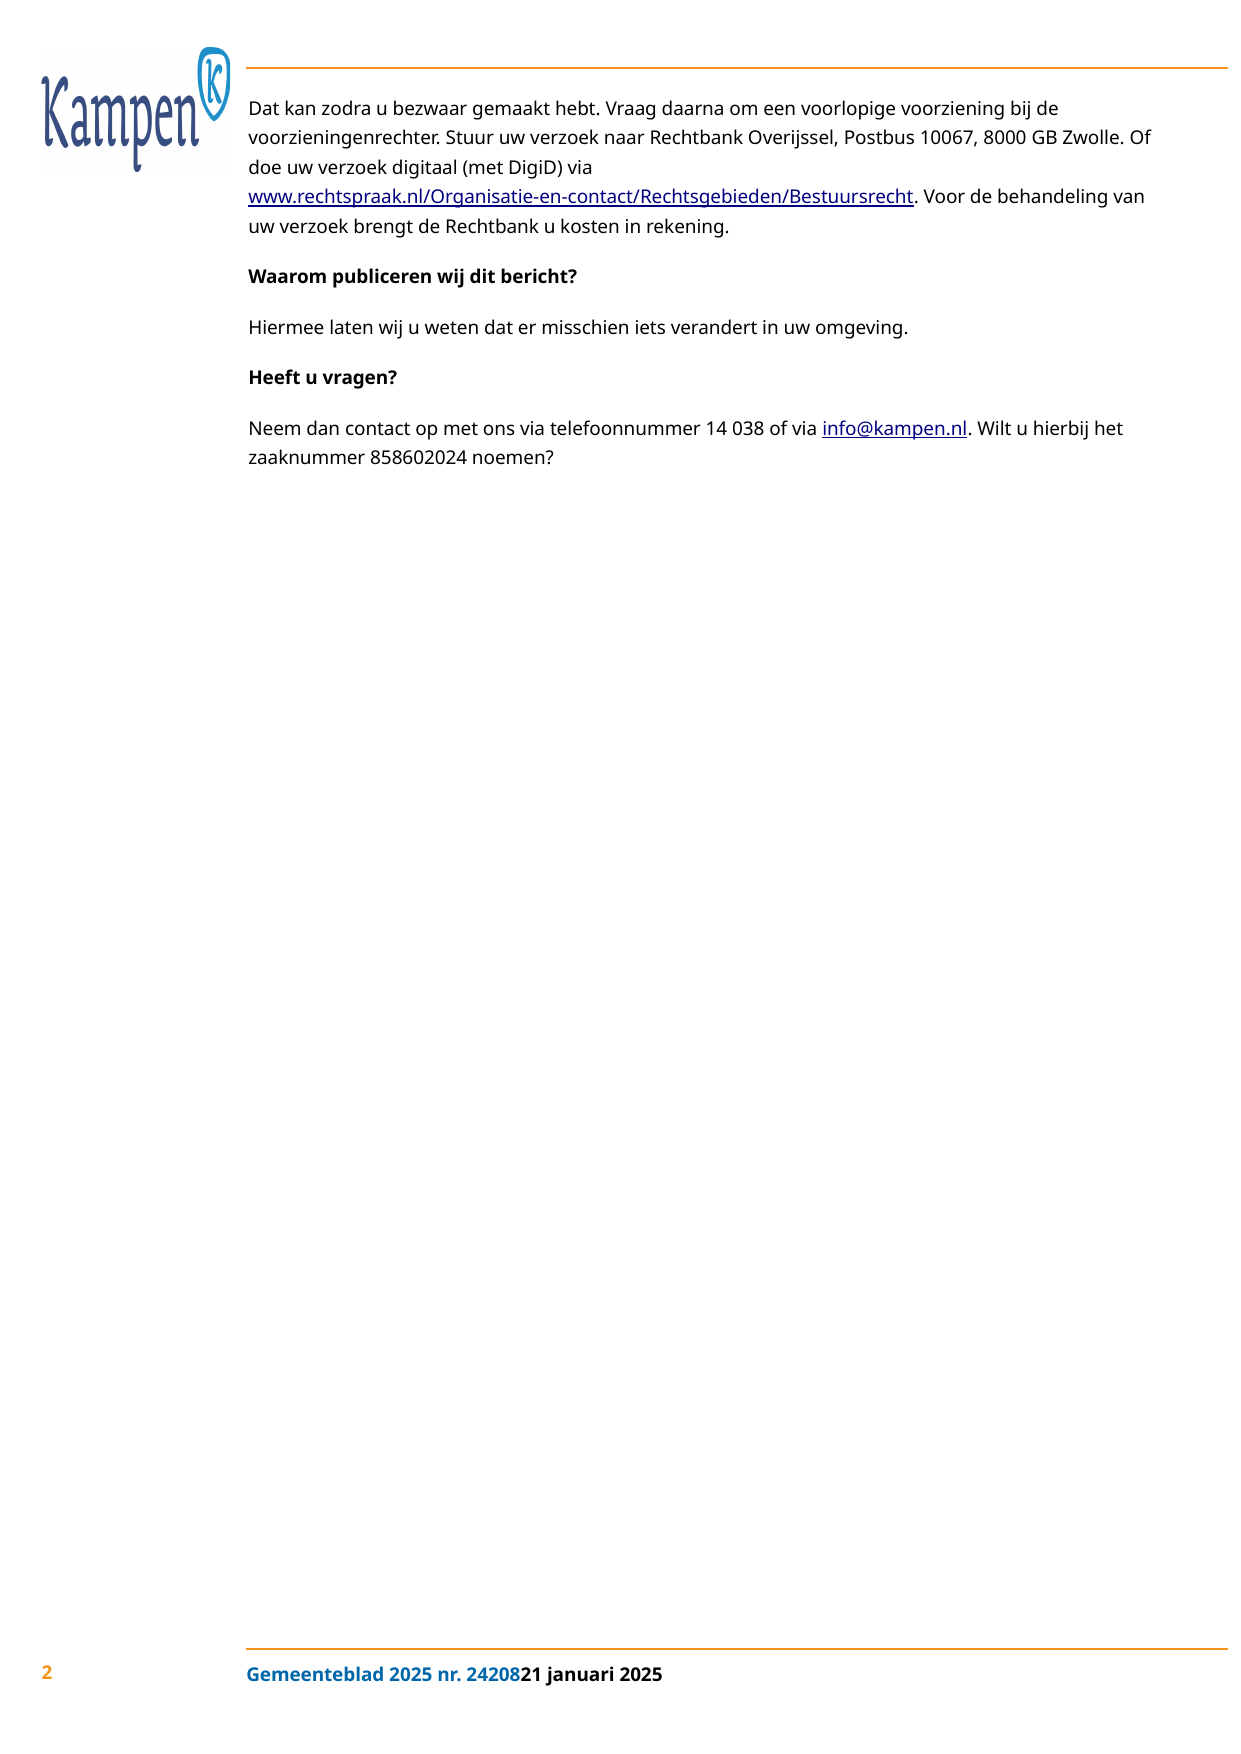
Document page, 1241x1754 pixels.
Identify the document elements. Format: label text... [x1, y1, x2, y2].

text Dat kan zodra u bezwaar gemaakt hebt. Vraag daarna om een voorlopige voorziening bij de voorzieningenrechter. Stuur uw verzoek naar Rechtbank Overijssel, Postbus 10067, 8000 GB Zwolle. Of doe uw verzoek digitaal (met DigiD) via www.rechtspraak.nl/Organisatie-en-contact/Rechtsgebieden/Bestuursrecht. Voor de behandeling van uw verzoek brengt de Rechtbank u kosten in rekening. [248, 95, 1152, 239]
text Waarom publiceren wij dit bericht? [248, 263, 1152, 289]
text Neem dan contact op met ons via telefoonnummer 14 038 of via info@kampen.nl. Wilt u hierbij het zaaknummer 858602024 noemen? [248, 415, 1152, 470]
picture [41, 47, 231, 172]
text Heeft u vragen? [248, 364, 1152, 390]
text Hiermee laten wij u weten dat er misschien iets verandert in uw omgeving. [248, 314, 1152, 340]
